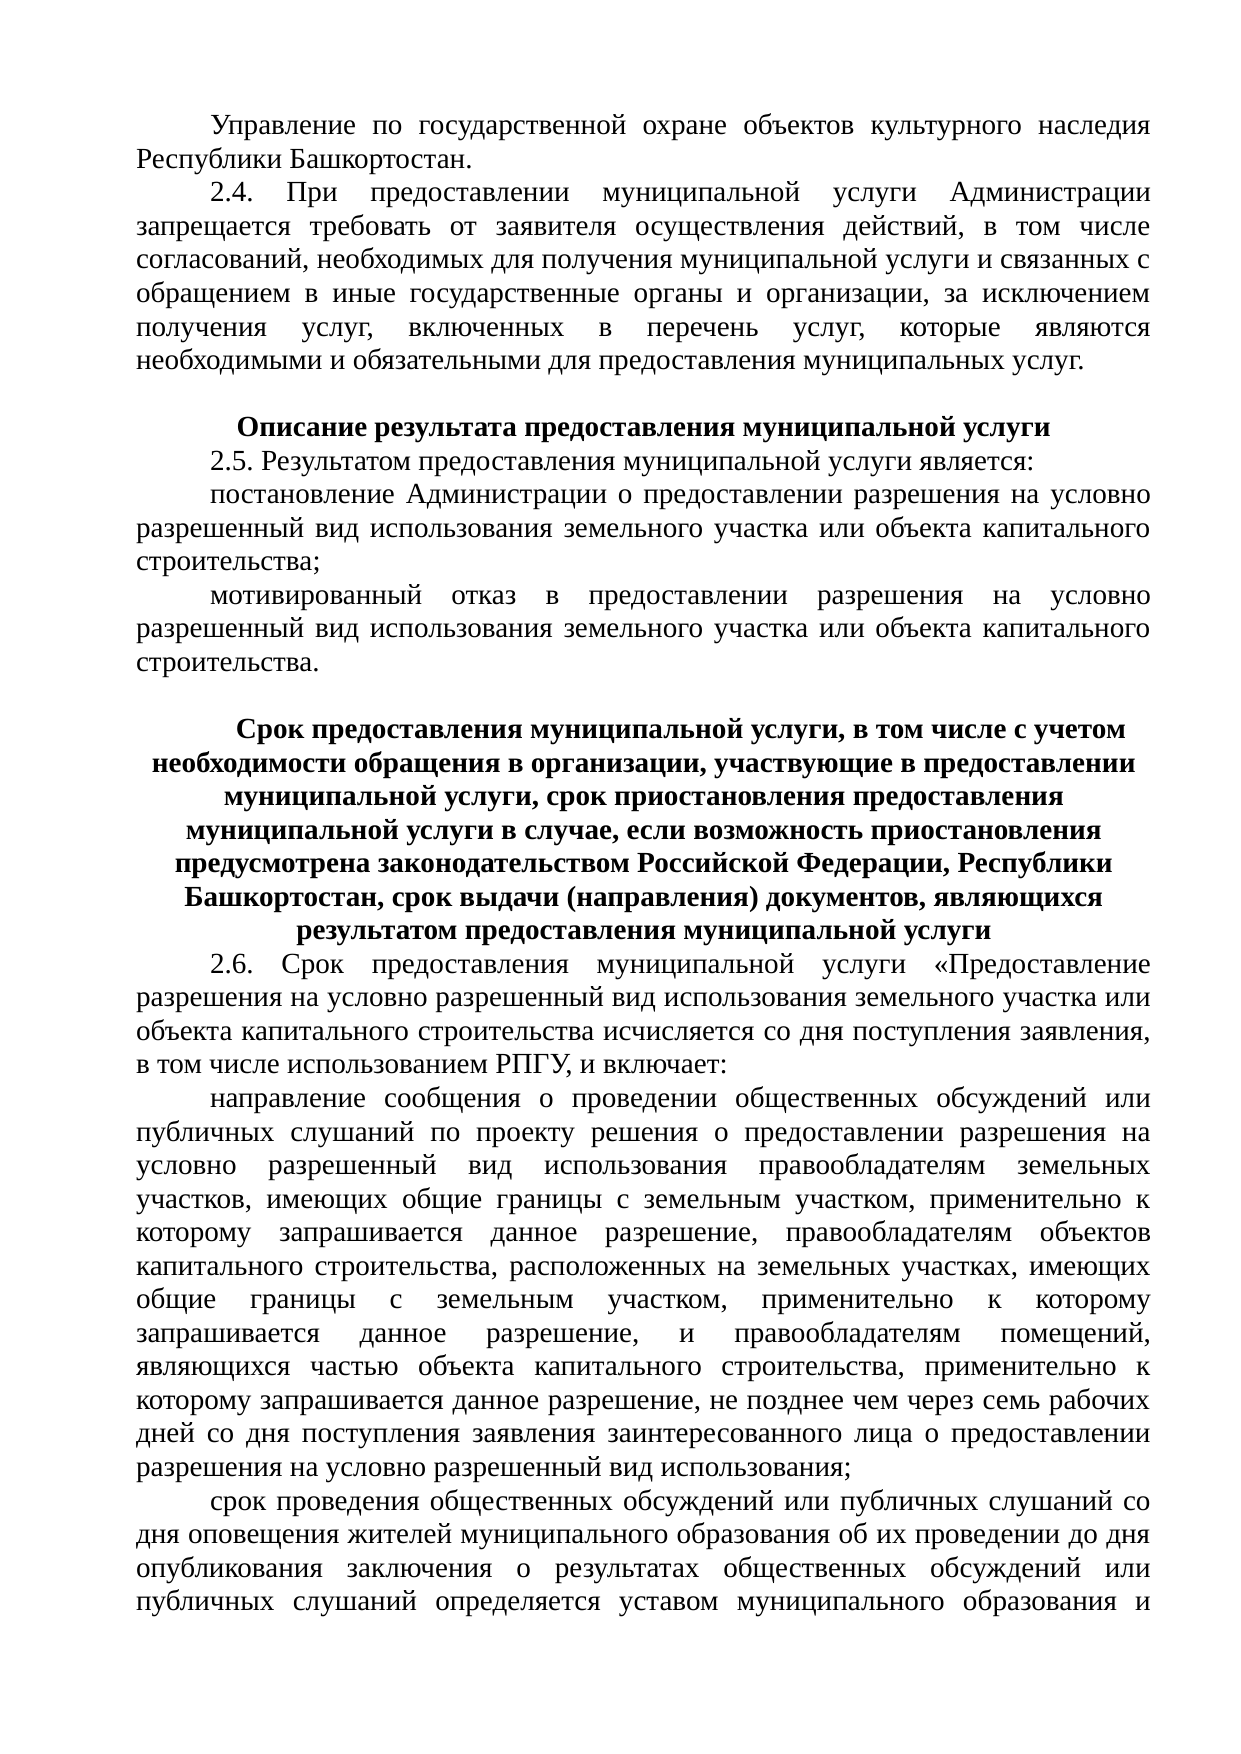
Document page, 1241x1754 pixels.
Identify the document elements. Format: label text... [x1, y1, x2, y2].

text направление сообщения о проведении общественных обсуждений или публичных слушаний по проекту решения о предоставлении разрешения на условно разрешенный вид использования правообладателям земельных участков, имеющих общие границы с земельным участком, применительно к которому запрашивается данное разрешение, правообладателям объектов капитального строительства, расположенных на земельных участках, имеющих общие границы с земельным участком, применительно к которому запрашивается данное разрешение, и правообладателям помещений, являющихся частью объекта капитального строительства, применительно к которому запрашивается данное разрешение, не позднее чем через семь рабочих дней со дня поступления заявления заинтересованного лица о предоставлении разрешения на условно разрешенный вид использования; [136, 1080, 1152, 1483]
text срок проведения общественных обсуждений или публичных слушаний со дня оповещения жителей муниципального образования об их проведении до дня опубликования заключения о результатах общественных обсуждений или публичных слушаний определяется уставом муниципального образования и [136, 1483, 1152, 1617]
text 2.6. Срок предоставления муниципальной услуги «Предоставление разрешения на условно разрешенный вид использования земельного участка или объекта капитального строительства исчисляется со дня поступления заявления, в том числе использованием РПГУ, и включает: [136, 946, 1152, 1080]
subtitle Срок предоставления муниципальной услуги, в том числе с учетом необходимости обращения в организации, участвующие в предоставлении муниципальной услуги, срок приостановления предоставления муниципальной услуги в случае, если возможность приостановления предусмотрена законодательством Российской Федерации, Республики Башкортостан, срок выдачи (направления) документов, являющихся результатом предоставления муниципальной услуги [136, 711, 1152, 946]
subtitle Описание результата предоставления муниципальной услуги [136, 409, 1152, 443]
text Управление по государственной охране объектов культурного наследия Республики Башкортостан. [136, 107, 1152, 174]
text 2.5. Результатом предоставления муниципальной услуги является: [136, 443, 1152, 476]
text 2.4. При предоставлении муниципальной услуги Администрации запрещается требовать от заявителя осуществления действий, в том числе согласований, необходимых для получения муниципальной услуги и связанных с обращением в иные государственные органы и организации, за исключением получения услуг, включенных в перечень услуг, которые являются необходимыми и обязательными для предоставления муниципальных услуг. [136, 174, 1152, 376]
text постановление Администрации о предоставлении разрешения на условно разрешенный вид использования земельного участка или объекта капитального строительства; [136, 476, 1152, 577]
text мотивированный отказ в предоставлении разрешения на условно разрешенный вид использования земельного участка или объекта капитального строительства. [136, 577, 1152, 678]
